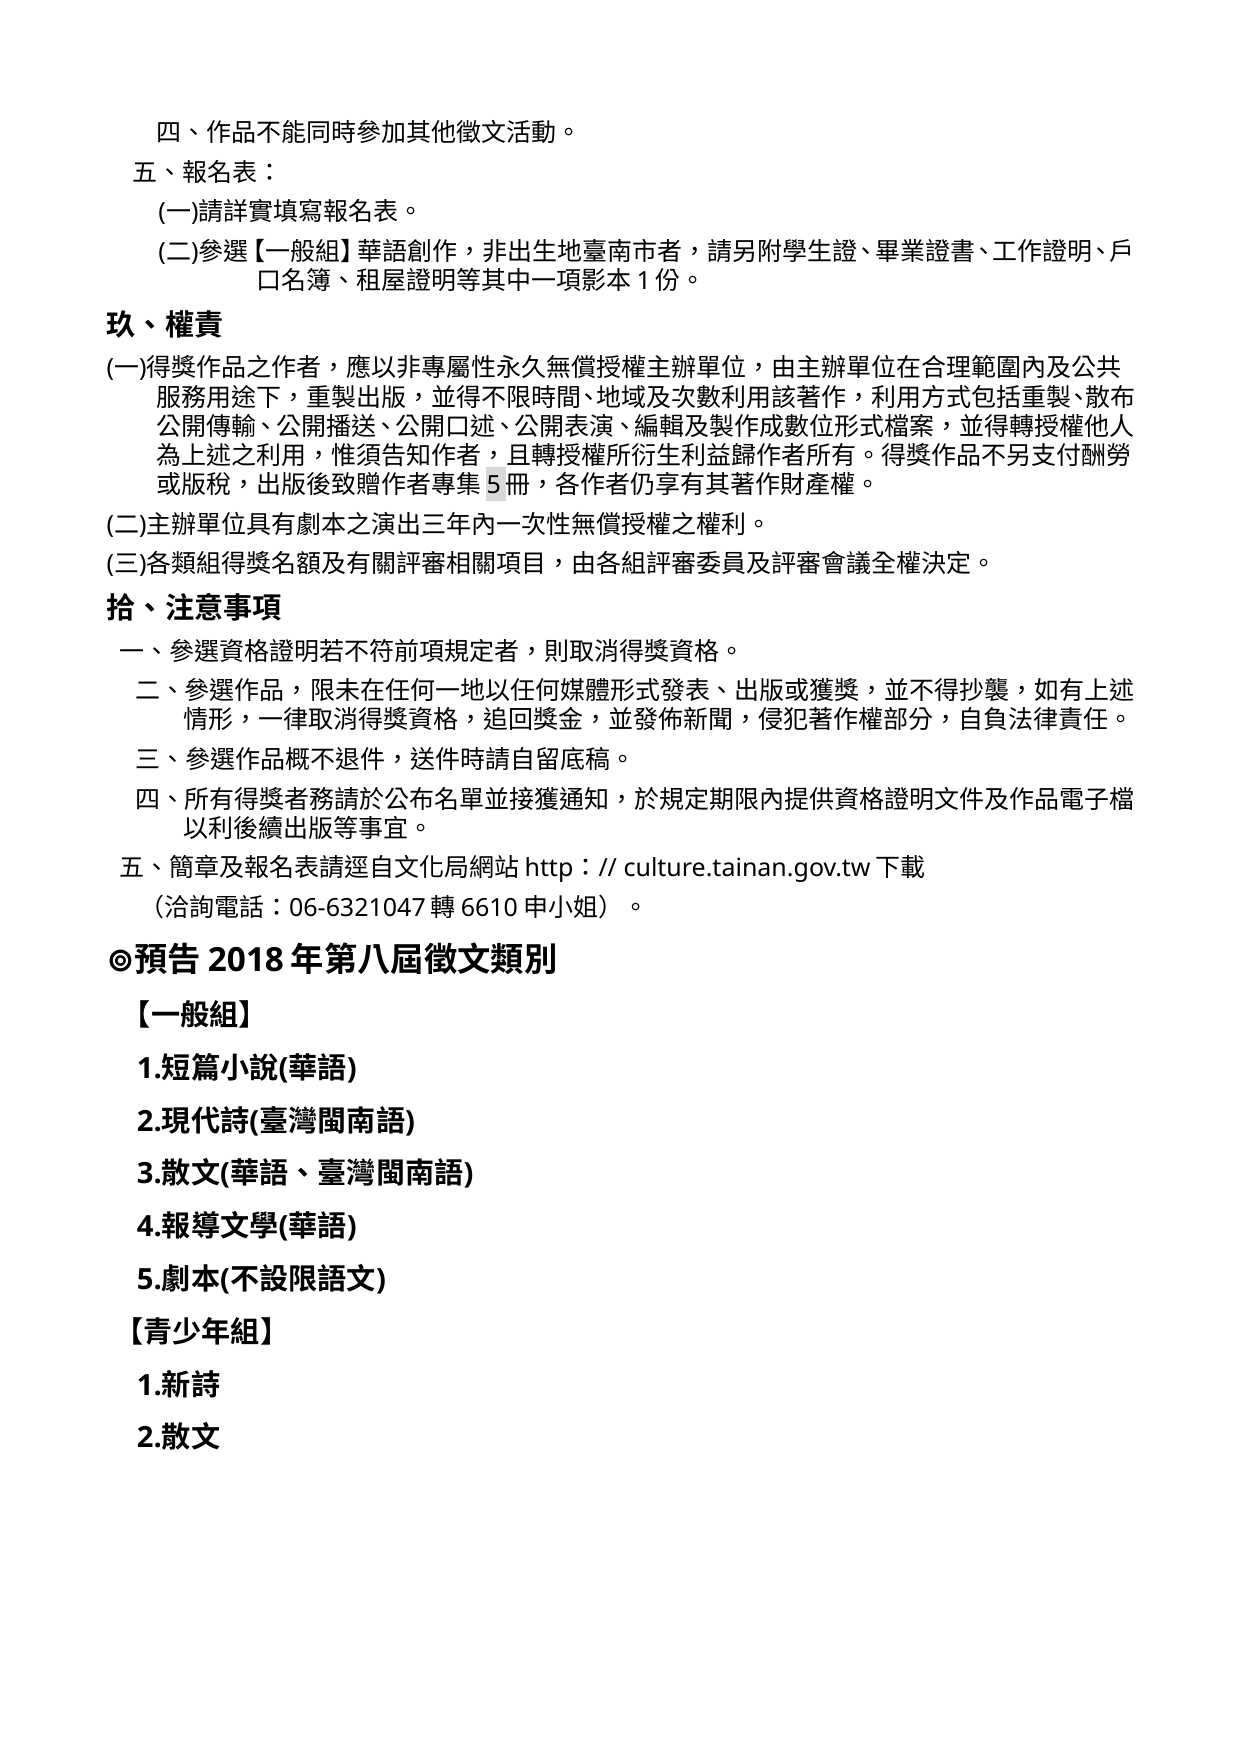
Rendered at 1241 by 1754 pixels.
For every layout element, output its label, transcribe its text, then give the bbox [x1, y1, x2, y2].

text 三、參選作品概不退件，送件時請自留底稿。 [136, 745, 1134, 774]
text (二)主辦單位具有劇本之演出三年內一次性無償授權之權利。 [106, 510, 1134, 539]
text 四、所有得獎者務請於公布名單並接獲通知，於規定期限內提供資格證明文件及作品電子檔，以利後續出版等事宜。 [136, 785, 1134, 843]
text 四、作品不能同時參加其他徵文活動。 [106, 118, 1134, 147]
text 一、參選資格證明若不符前項規定者，則取消得獎資格。 [106, 637, 1134, 666]
text (三)各類組得獎名額及有關評審相關項目，由各組評審委員及評審會議全權決定。 [106, 549, 1134, 578]
text 【青少年組】 [106, 1308, 1134, 1351]
text 5.劇本(不設限語文) [106, 1256, 1134, 1298]
text 2.現代詩(臺灣閩南語) [106, 1097, 1134, 1139]
text (一)請詳實填寫報名表。 [106, 197, 1134, 226]
text (二)參選【一般組】華語創作，非出生地臺南市者，請另附學生證、畢業證書、工作證明、戶口名簿、租屋證明等其中一項影本1份。 [106, 237, 1134, 295]
text 玖、權責 [106, 306, 1134, 343]
text 3.散文(華語、臺灣閩南語) [106, 1150, 1134, 1192]
text 1.新詩 [106, 1361, 1134, 1403]
text ⊚預告2018年第八屆徵文類別 [106, 933, 1134, 981]
text 二、參選作品，限未在任何一地以任何媒體形式發表、出版或獲獎，並不得抄襲，如有上述情形，一律取消得獎資格，追回獎金，並發佈新聞，侵犯著作權部分，自負法律責任。 [136, 676, 1134, 735]
text 五、報名表： [106, 158, 1134, 187]
text （洽詢電話：06-6321047轉6610申小姐）。 [106, 893, 1134, 922]
text 4.報導文學(華語) [106, 1203, 1134, 1245]
text 【一般組】 [106, 992, 1134, 1034]
text 2.散文 [106, 1414, 1134, 1456]
text 拾、注意事項 [106, 589, 1134, 626]
text (一)得獎作品之作者，應以非專屬性永久無償授權主辦單位，由主辦單位在合理範圍內及公共服務用途下，重製出版，並得不限時間、地域及次數利用該著作，利用方式包括重製、散布、公開傳輸、公開播送、公開口述、公開表演、編輯及製作成數位形式檔案，並得轉授權他人為上述之利用，惟須告知作者，且轉授權所衍生利益歸作者所有。得獎作品不另支付酬勞或版稅，出版後致贈作者專集5冊，各作者仍享有其著作財產權。 [106, 353, 1134, 499]
text 1.短篇小說(華語) [106, 1044, 1134, 1087]
text 五、簡章及報名表請逕自文化局網站http：// culture.tainan.gov.tw下載 [106, 853, 1134, 883]
